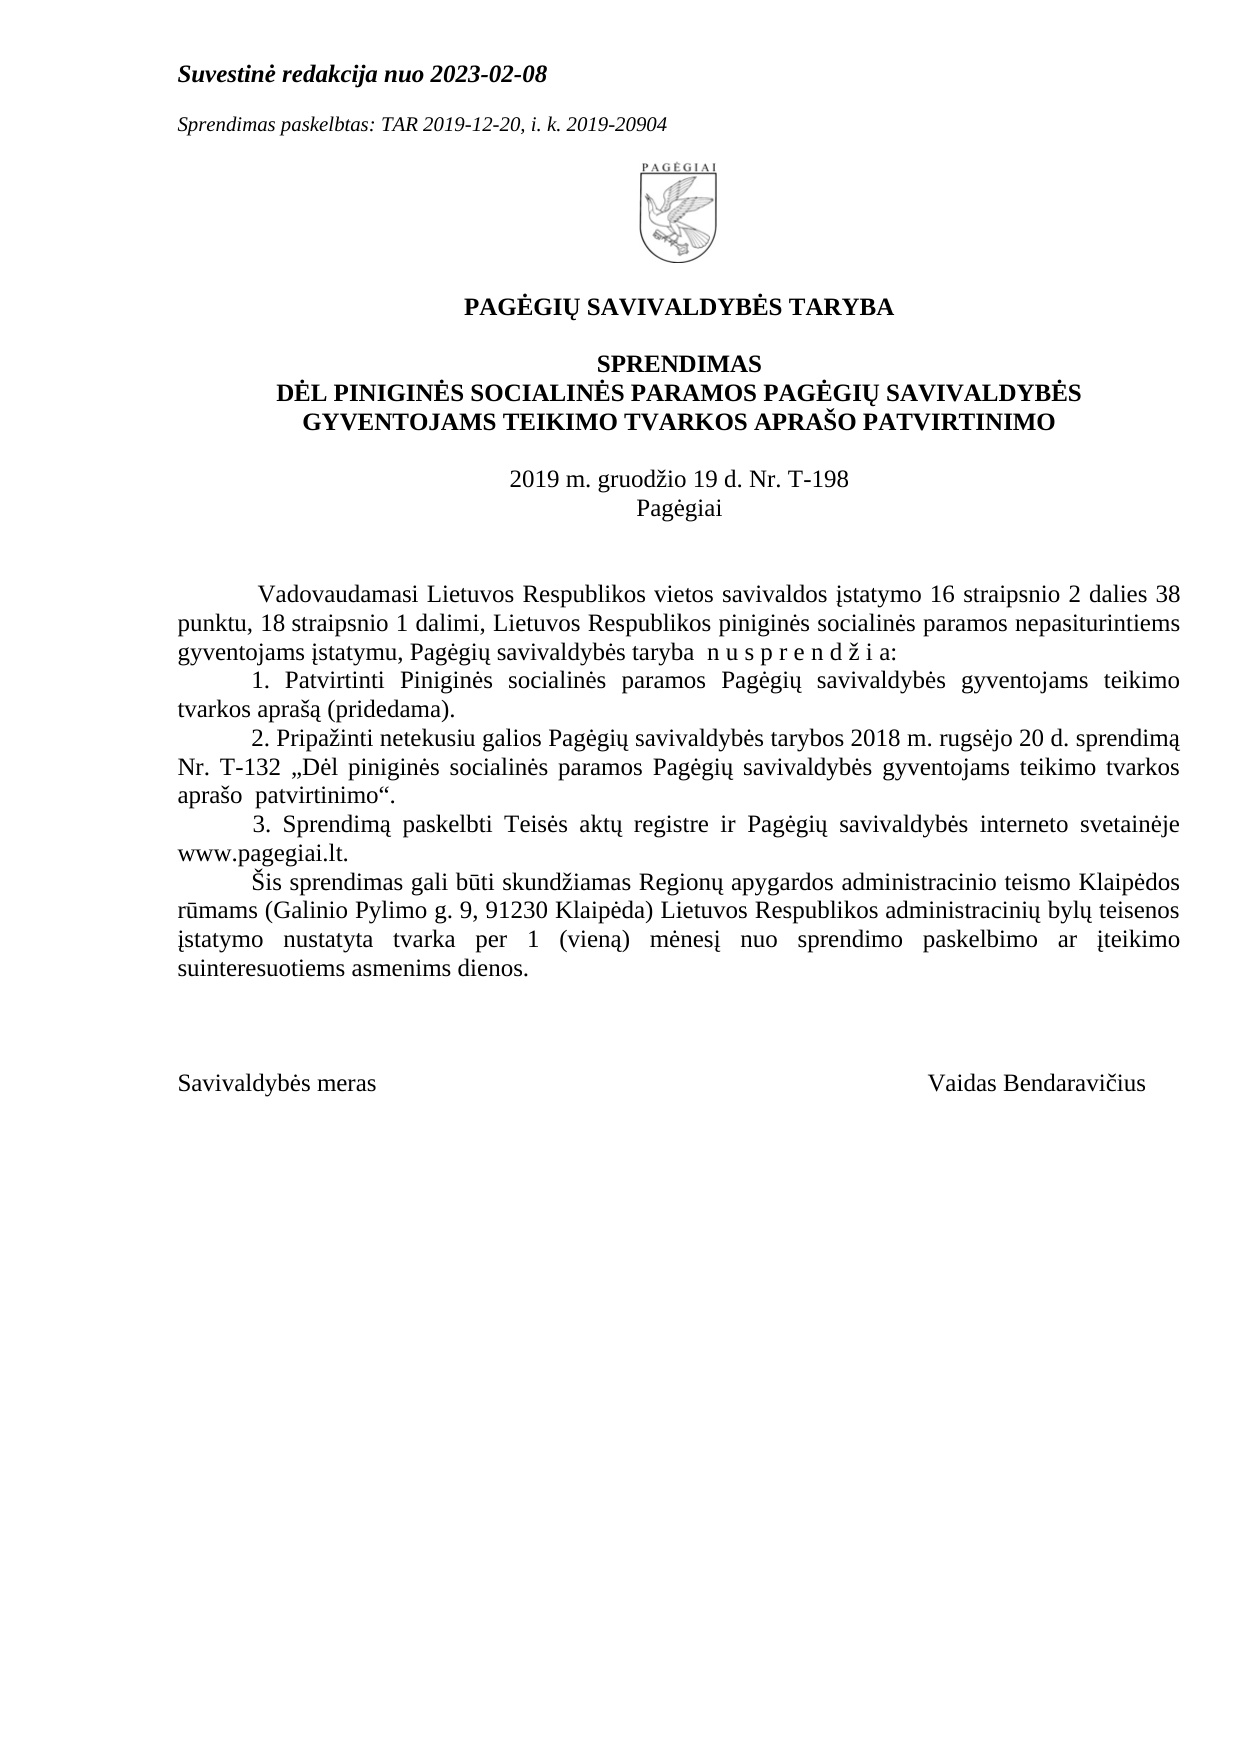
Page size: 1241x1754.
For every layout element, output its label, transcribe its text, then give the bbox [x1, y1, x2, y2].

text Pagėgiai [177, 493, 1181, 522]
text 2. Pripažinti netekusiu galios Pagėgių savivaldybės tarybos 2018 m. rugsėjo 20 d. sprendimą Nr. T-132 „Dėl piniginės socialinės paramos Pagėgių savivaldybės gyventojams teikimo tvarkos aprašo patvirtinimo“. [177, 723, 1181, 809]
text Savivaldybės meras Vaidas Bendaravičius [177, 1068, 1181, 1097]
text DĖL PINIGINĖS SOCIALINĖS PARAMOS PAGĖGIŲ SAVIVALDYBĖS GYVENTOJAMS TEIKIMO TVARKOS APRAŠO PATVIRTINIMO [177, 378, 1181, 436]
text Suvestinė redakcija nuo 2023-02-08 [177, 59, 1181, 88]
text 1. Patvirtinti Piniginės socialinės paramos Pagėgių savivaldybės gyventojams teikimo tvarkos aprašą (pridedama). [177, 666, 1181, 723]
text Vadovaudamasi Lietuvos Respublikos vietos savivaldos įstatymo 16 straipsnio 2 dalies 38 punktu, 18 straipsnio 1 dalimi, Lietuvos Respublikos piniginės socialinės paramos nepasiturintiems gyventojams įstatymu, Pagėgių savivaldybės taryba nusprendžia: [177, 579, 1181, 666]
text Sprendimas paskelbtas: TAR 2019-12-20, i. k. 2019-20904 [177, 112, 1181, 136]
text sprendimas [177, 349, 1181, 378]
text Šis sprendimas gali būti skundžiamas Regionų apygardos administracinio teismo Klaipėdos rūmams (Galinio Pylimo g. 9, 91230 Klaipėda) Lietuvos Respublikos administracinių bylų teisenos įstatymo nustatyta tvarka per 1 (vieną) mėnesį nuo sprendimo paskelbimo ar įteikimo suinteresuotiems asmenims dienos. [177, 867, 1181, 982]
subtitle 2019 m. gruodžio 19 d. Nr. T-198 [177, 464, 1181, 493]
text 3. Sprendimą paskelbti Teisės aktų registre ir Pagėgių savivaldybės interneto svetainėje www.pagegiai.lt. [177, 809, 1181, 867]
subtitle Pagėgių savivaldybės taryba [177, 292, 1181, 321]
